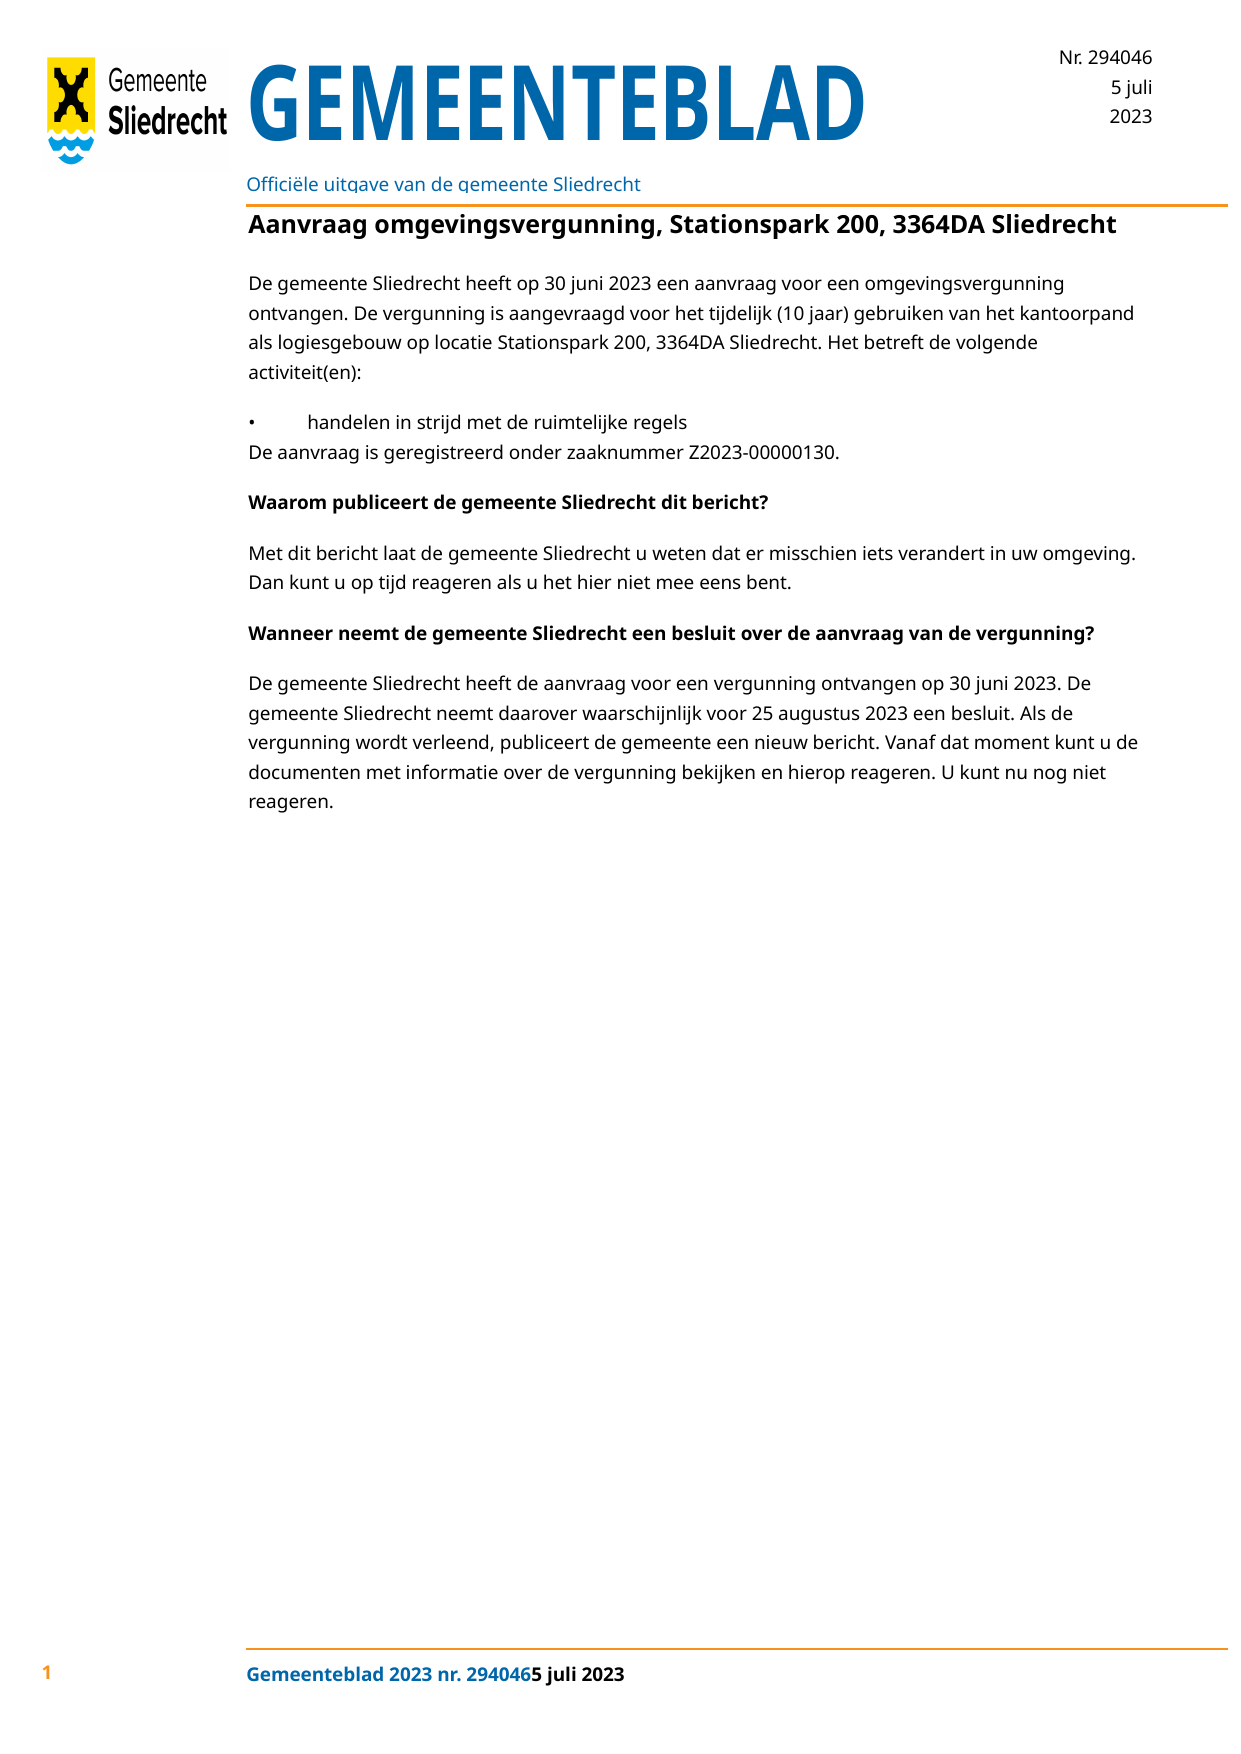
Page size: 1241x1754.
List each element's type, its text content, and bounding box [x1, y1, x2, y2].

picture [41, 47, 231, 172]
text Met dit bericht laat de gemeente Sliedrecht u weten dat er misschien iets verandert in uw omgeving. Dan kunt u op tijd reageren als u het hier niet mee eens bent. [248, 540, 1152, 595]
text De aanvraag is geregistreerd onder zaaknummer Z2023-00000130. [248, 439, 1152, 465]
text Aanvraag omgevingsvergunning, Stationspark 200, 3364DA Sliedrecht [248, 207, 1152, 241]
list handelen in strijd met de ruimtelijke regels [248, 409, 1152, 435]
text De gemeente Sliedrecht heeft op 30 juni 2023 een aanvraag voor een omgevingsvergunning ontvangen. De vergunning is aangevraagd voor het tijdelijk (10 jaar) gebruiken van het kantoorpand als logiesgebouw op locatie Stationspark 200, 3364DA Sliedrecht. Het betreft de volgende activiteit(en): [248, 270, 1152, 385]
text De gemeente Sliedrecht heeft de aanvraag voor een vergunning ontvangen op 30 juni 2023. De gemeente Sliedrecht neemt daarover waarschijnlijk voor 25 augustus 2023 een besluit. Als de vergunning wordt verleend, publiceert de gemeente een nieuw bericht. Vanaf dat moment kunt u de documenten met informatie over de vergunning bekijken en hierop reageren. U kunt nu nog niet reageren. [248, 670, 1152, 814]
text Wanneer neemt de gemeente Sliedrecht een besluit over de aanvraag van de vergunning? [248, 620, 1152, 646]
text Waarom publiceert de gemeente Sliedrecht dit bericht? [248, 489, 1152, 515]
